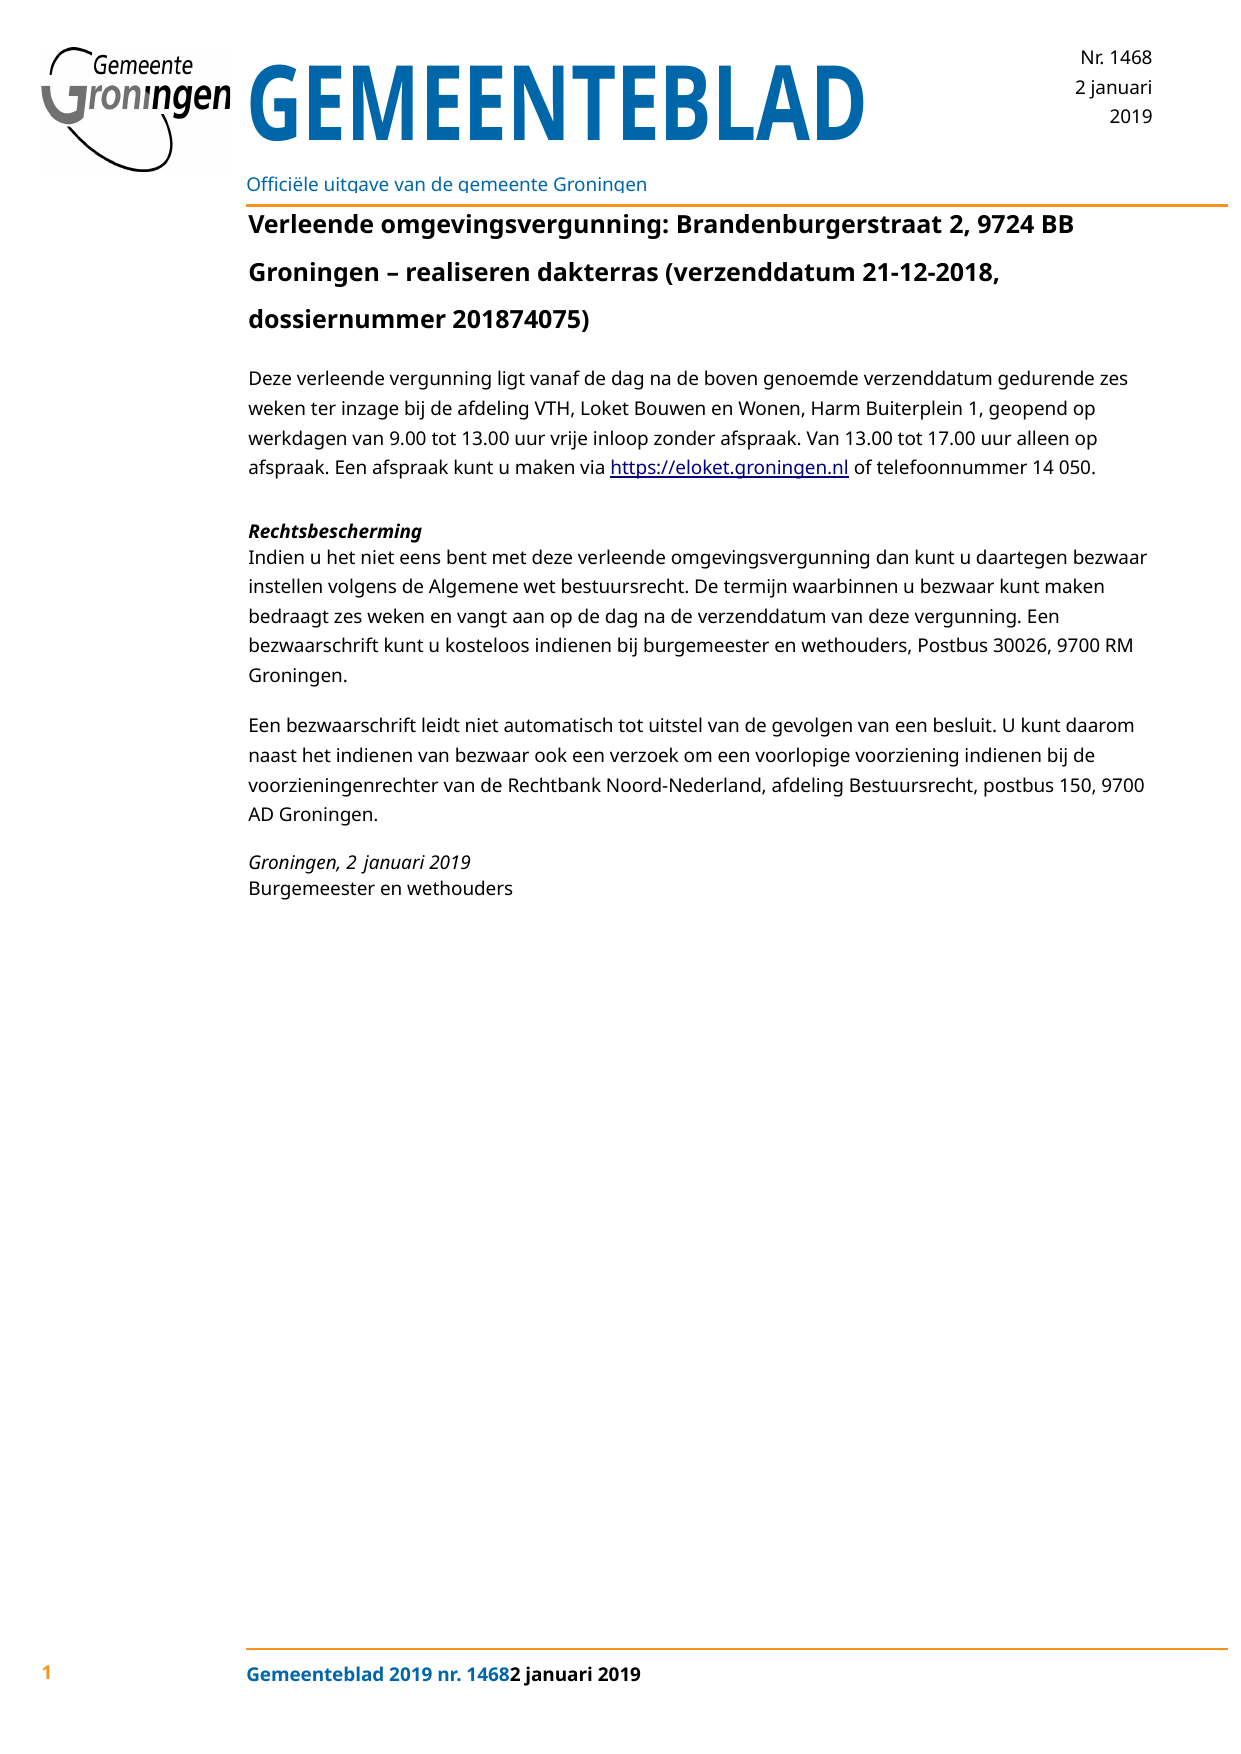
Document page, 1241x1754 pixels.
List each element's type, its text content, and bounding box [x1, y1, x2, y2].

text Groningen, 2 januari 2019 [248, 849, 1152, 875]
text Verleende omgevingsvergunning: Brandenburgerstraat 2, 9724 BB Groningen – realiseren dakterras (verzenddatum 21-12-2018, dossiernummer 201874075) [248, 207, 1152, 336]
text Indien u het niet eens bent met deze verleende omgevingsvergunning dan kunt u daartegen bezwaar instellen volgens de Algemene wet bestuursrecht. De termijn waarbinnen u bezwaar kunt maken bedraagt zes weken en vangt aan op de dag na de verzenddatum van deze vergunning. Een bezwaarschrift kunt u kosteloos indienen bij burgemeester en wethouders, Postbus 30026, 9700 RM Groningen. [248, 544, 1152, 688]
text Deze verleende vergunning ligt vanaf de dag na de boven genoemde verzenddatum gedurende zes weken ter inzage bij de afdeling VTH, Loket Bouwen en Wonen, Harm Buiterplein 1, geopend op werkdagen van 9.00 tot 13.00 uur vrije inloop zonder afspraak. Van 13.00 tot 17.00 uur alleen op afspraak. Een afspraak kunt u maken via https://eloket.groningen.nl of telefoonnummer 14 050. [248, 366, 1152, 480]
text Rechtsbescherming [248, 518, 1152, 544]
text Burgemeester en wethouders [248, 875, 1152, 901]
text Een bezwaarschrift leidt niet automatisch tot uitstel van de gevolgen van een besluit. U kunt daarom naast het indienen van bezwaar ook een verzoek om een voorlopige voorziening indienen bij de voorzieningenrechter van de Rechtbank Noord-Nederland, afdeling Bestuursrecht, postbus 150, 9700 AD Groningen. [248, 713, 1152, 827]
picture [41, 47, 231, 172]
